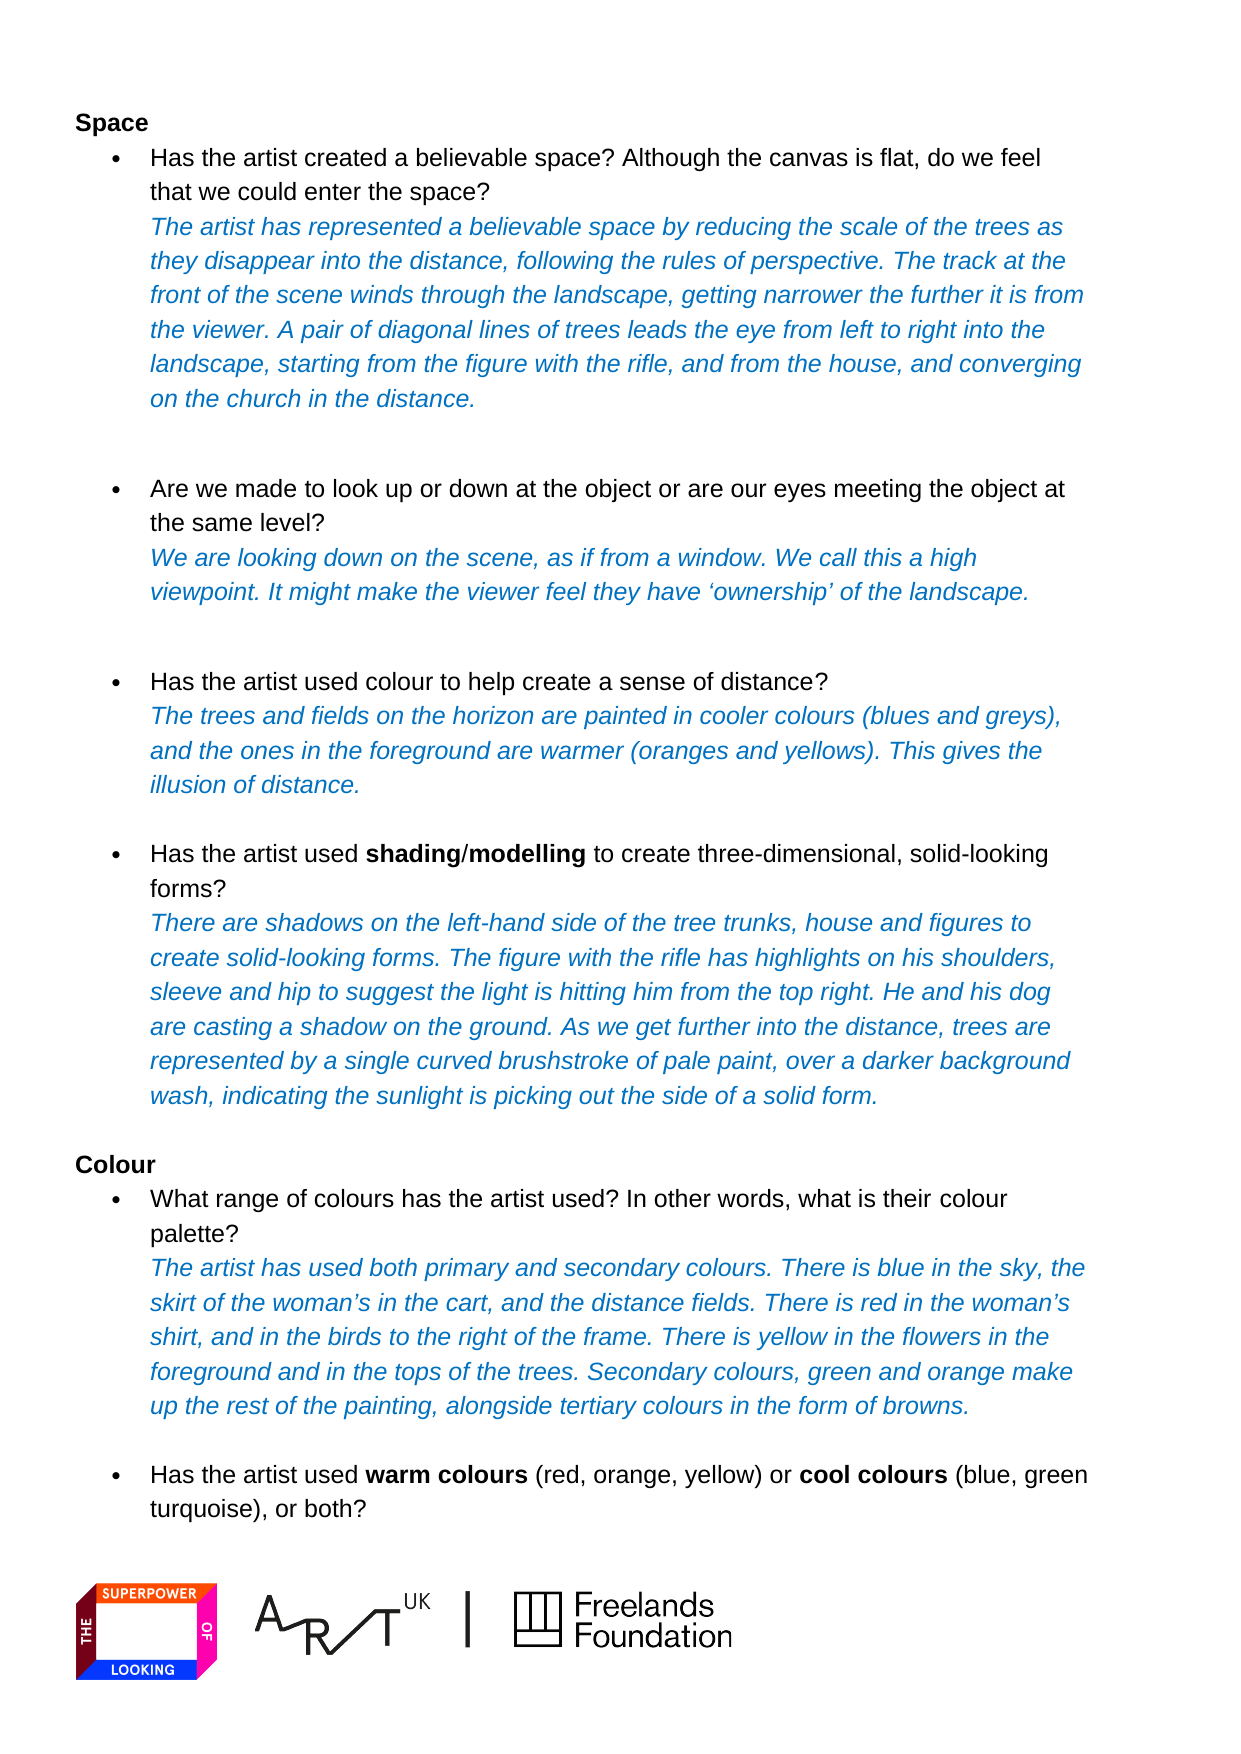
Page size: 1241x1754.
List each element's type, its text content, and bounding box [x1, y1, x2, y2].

list Has the artist used colour to help create a sense of distance? [112, 667, 1090, 696]
text Colour [75, 1149, 1090, 1178]
text Space [75, 108, 1090, 137]
list What range of colours has the artist used? In other words, what is their colour palette? The artist has used both primary and secondary colours. There is blue in the sky, the skirt of the woman’s in the cart, and the distance fields. There is red in the woman’s shirt, and in the birds to the right of the frame. There is yellow in the flowers in the foreground and in the tops of the trees. Secondary colours, green and orange make up the rest of the painting, alongside tertiary colours in the form of browns. [112, 1184, 1090, 1420]
list Has the artist used warm colours (red, orange, yellow) or cool colours (blue, green turquoise), or both? [112, 1460, 1090, 1523]
list Are we made to look up or down at the object or are our eyes meeting the object at the same level? We are looking down on the scene, as if from a window. We call this a high viewpoint. It might make the viewer feel they have ‘ownership’ of the landscape. [112, 474, 1090, 606]
list Has the artist used shading/modelling to create three-dimensional, solid-looking forms? [112, 839, 1090, 902]
text There are shadows on the left-hand side of the tree trunks, house and figures to create solid-looking forms. The figure with the rifle has highlights on his shoulders, sleeve and hip to suggest the light is hitting him from the top right. He and his dog are casting a shadow on the ground. As we get further into the distance, trees are represented by a single curved brushstroke of pale paint, over a darker background wash, indicating the sunlight is picking out the side of a solid form. [150, 908, 1090, 1109]
list Has the artist created a believable space? Although the canvas is flat, do we feel that we could enter the space? The artist has represented a believable space by reducing the scale of the trees as they disappear into the distance, following the rules of perspective. The track at the front of the scene winds through the landscape, getting narrower the further it is from the viewer. A pair of diagonal lines of trees leads the eye from left to right into the landscape, starting from the figure with the rifle, and from the house, and converging on the church in the distance. [112, 142, 1090, 447]
text The trees and fields on the horizon are painted in cooler colours (blues and greys), and the ones in the foreground are warmer (oranges and yellows). This gives the illusion of distance. [150, 701, 1090, 799]
